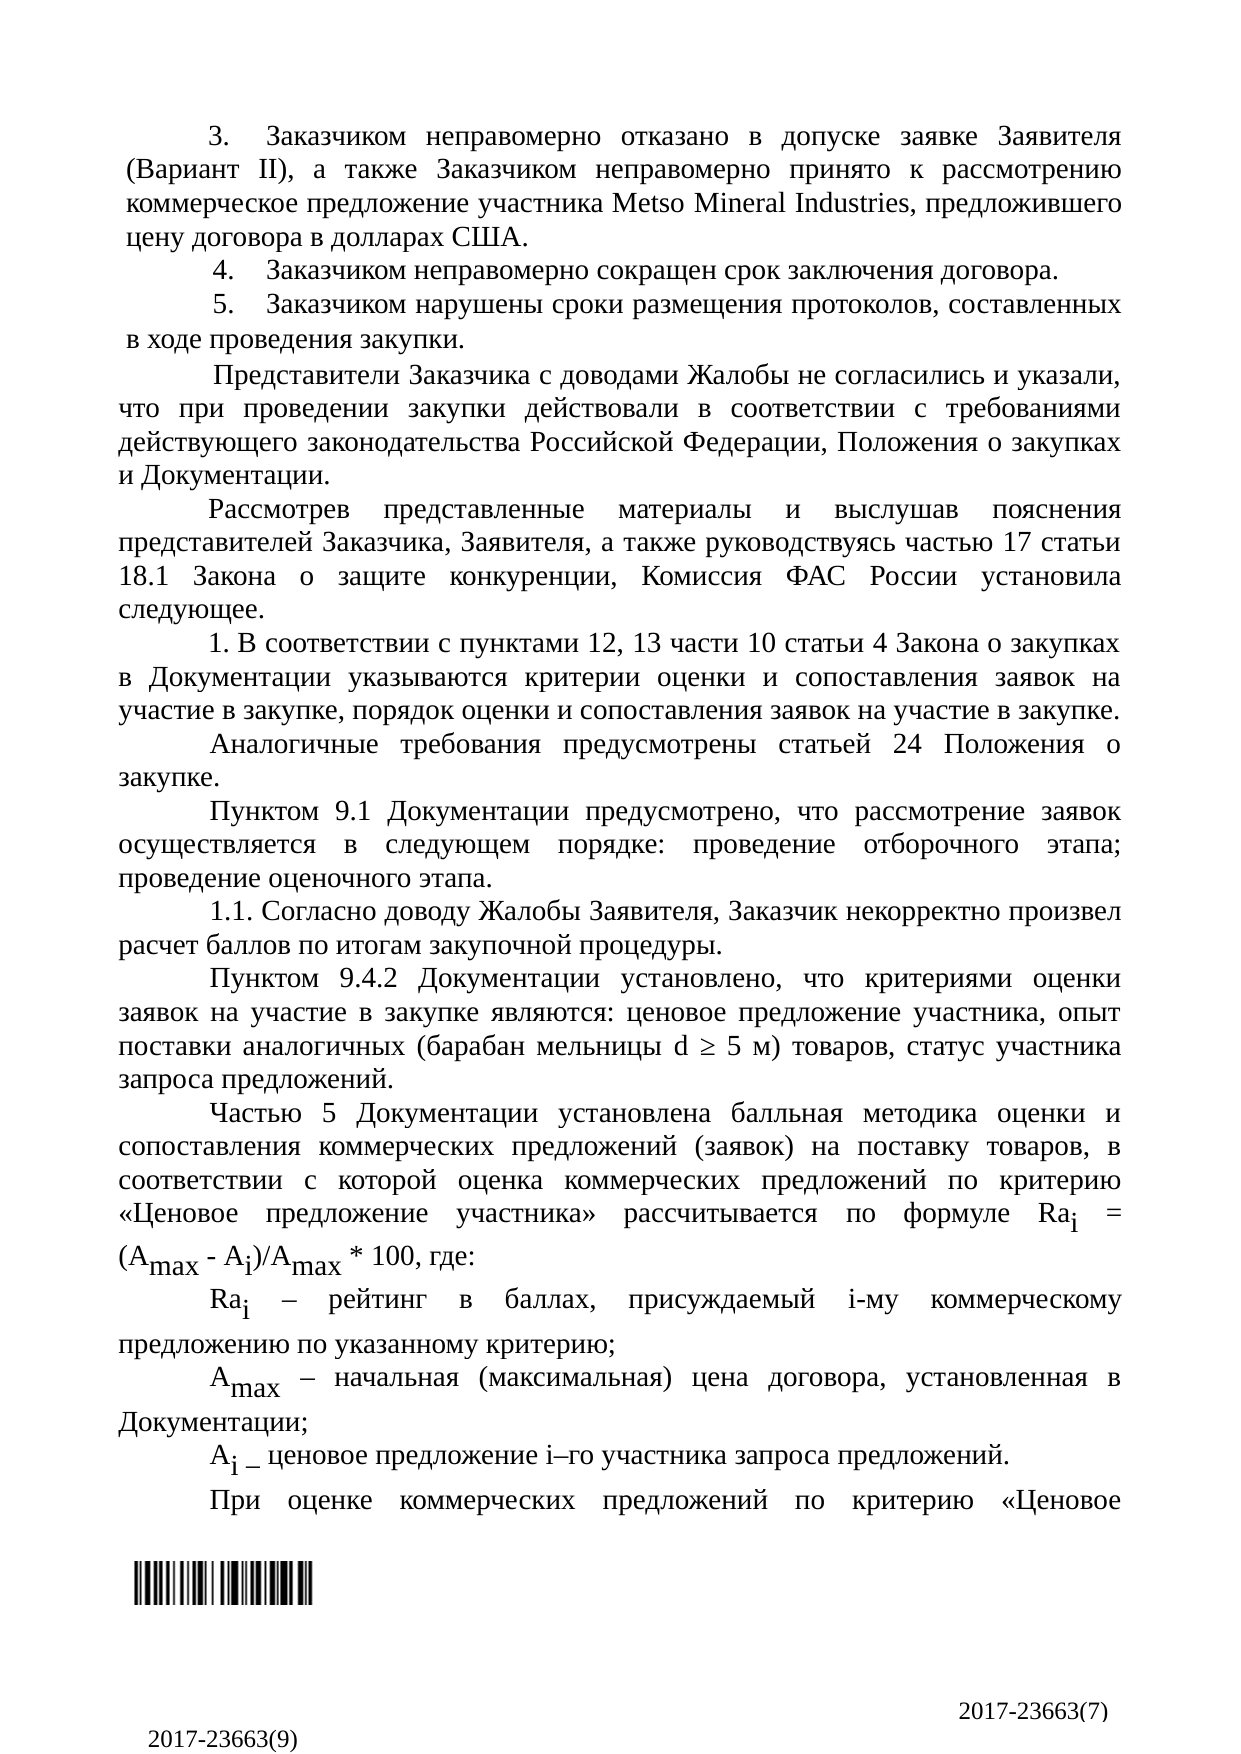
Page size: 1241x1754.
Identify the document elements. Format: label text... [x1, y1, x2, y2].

text Аналогичные требования предусмотрены статьей 24 Положения о закупке. [118, 726, 1122, 793]
text Amax – начальная (максимальная) цена договора, установленная в Документации; [118, 1359, 1122, 1437]
text Пунктом 9.1 Документации предусмотрено, что рассмотрение заявок осуществляется в следующем порядке: проведение отборочного этапа; проведение оценочного этапа. [118, 793, 1122, 893]
text 1.1. Согласно доводу Жалобы Заявителя, Заказчик некорректно произвел расчет баллов по итогам закупочной процедуры. [118, 893, 1122, 961]
picture [119, 1561, 329, 1605]
list Заказчиком неправомерно отказано в допуске заявке Заявителя (Вариант II), а также Заказчиком неправомерно принято к рассмотрению коммерческое предложение участника Mеtsо Mineral Industries, предложившего цену договора в долларах США. [126, 118, 1122, 252]
text При оценке коммерческих предложений по критерию «Ценовое [118, 1482, 1122, 1516]
text 1. В соответствии с пунктами 12, 13 части 10 статьи 4 Закона о закупках в Документации указываются критерии оценки и сопоставления заявок на участие в закупке, порядок оценки и сопоставления заявок на участие в закупке. [118, 625, 1122, 726]
text Частью 5 Документации установлена балльная методика оценки и сопоставления коммерческих предложений (заявок) на поставку товаров, в соответствии с которой оценка коммерческих предложений по критерию «Ценовое предложение участника» рассчитывается по формуле Rai = (Amax - Ai)/Amax * 100, где: [118, 1095, 1122, 1281]
text Ai – ценовое предложение i–го участника запроса предложений. [118, 1437, 1122, 1482]
text Rai – рейтинг в баллах, присуждаемый i-му коммерческому предложению по указанному критерию; [118, 1281, 1122, 1359]
list Заказчиком нарушены сроки размещения протоколов, составленных в ходе проведения закупки. [126, 286, 1122, 355]
text Пунктом 9.4.2 Документации установлено, что критериями оценки заявок на участие в закупке являются: ценовое предложение участника, опыт поставки аналогичных (барабан мельницы d ≥ 5 м) товаров, статус участника запроса предложений. [118, 961, 1122, 1095]
list Заказчиком неправомерно сокращен срок заключения договора. [126, 252, 1122, 286]
text Представители Заказчика с доводами Жалобы не согласились и указали, что при проведении закупки действовали в соответствии с требованиями действующего законодательства Российской Федерации, Положения о закупках и Документации. [118, 357, 1122, 491]
text Рассмотрев представленные материалы и выслушав пояснения представителей Заказчика, Заявителя, а также руководствуясь частью 17 статьи 18.1 Закона о защите конкуренции, Комиссия ФАС России установила следующее. [118, 491, 1122, 625]
